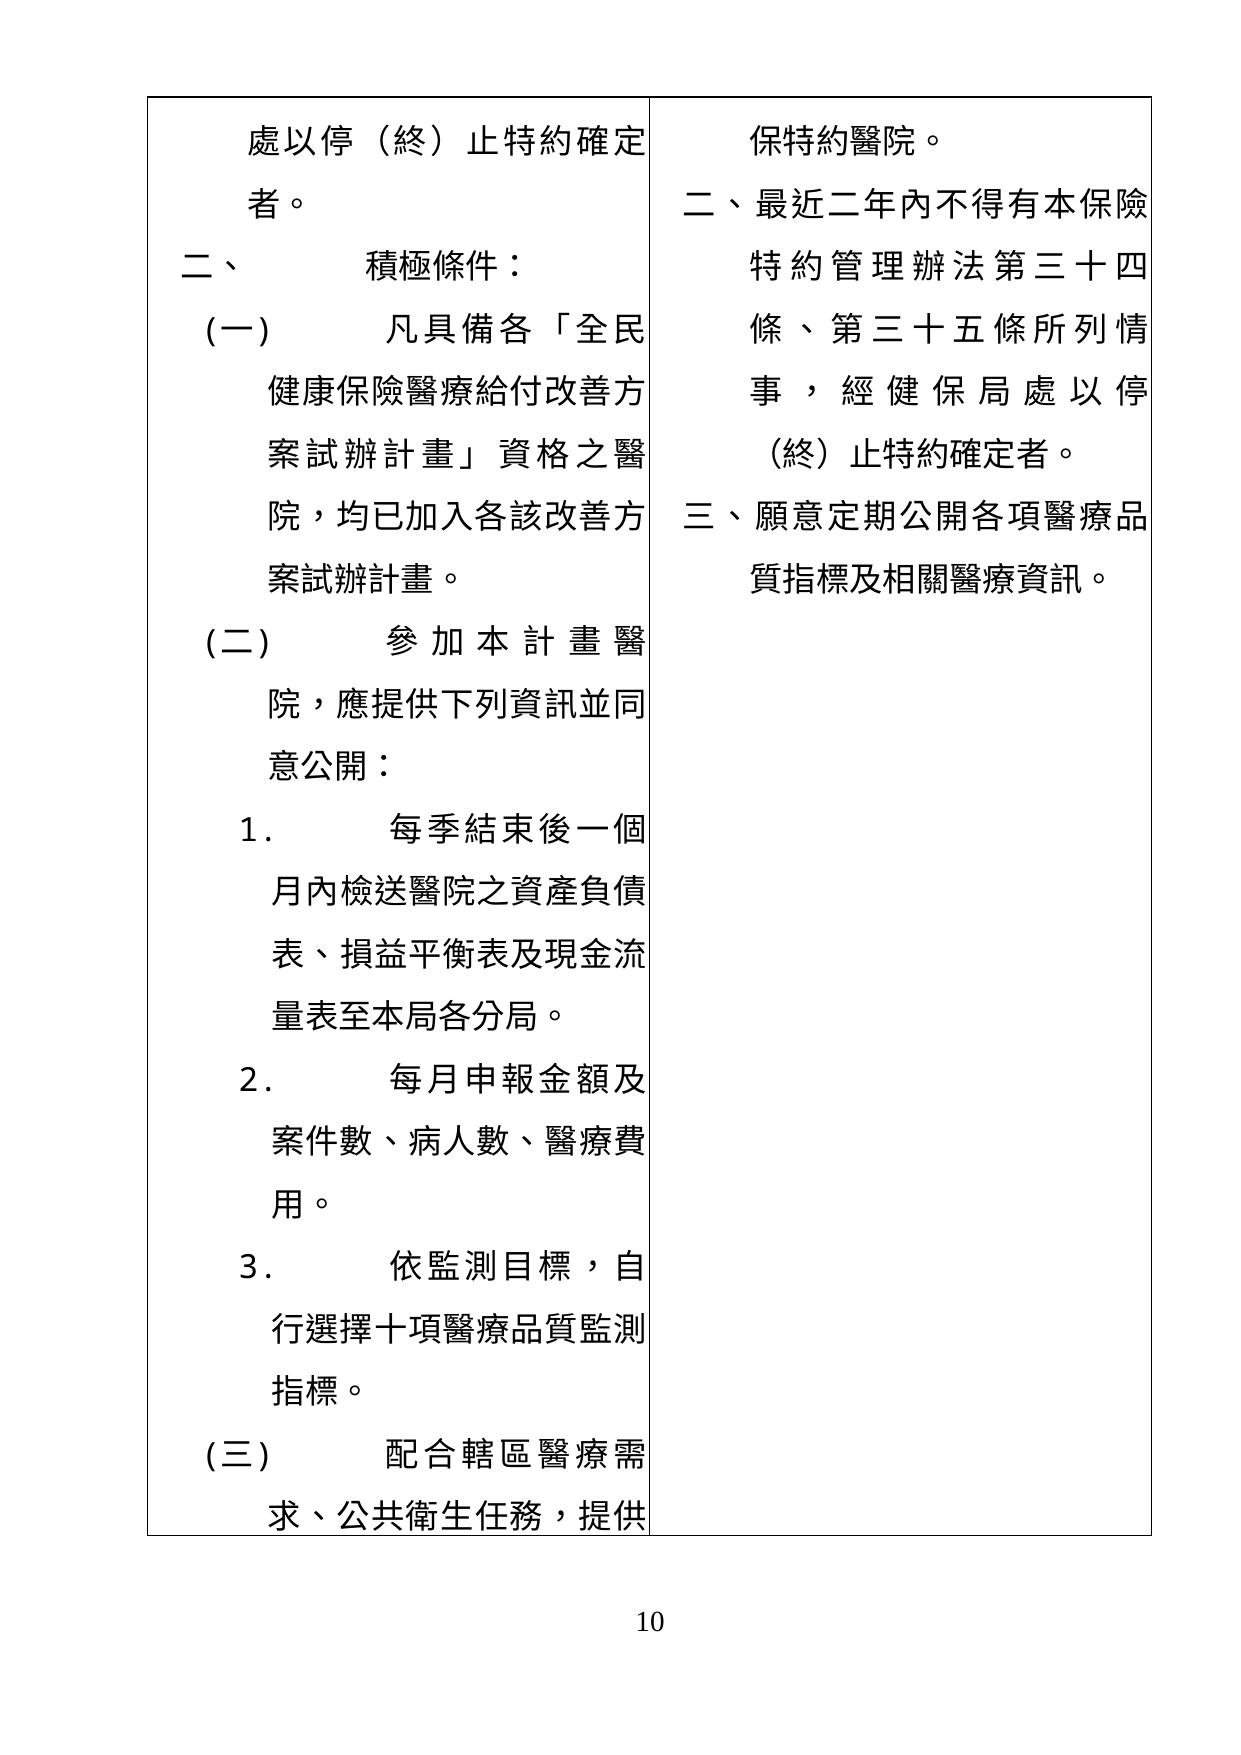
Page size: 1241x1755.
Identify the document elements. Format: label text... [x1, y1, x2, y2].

table_cell 保特約醫院。 二、最近二年內不得有本保險特約管理辦法第三十四條、第三十五條所列情事，經健保局處以停（終）止特約確定者。 三、願意定期公開各項醫療品質指標及相關醫療資訊。 [650, 98, 1151, 1535]
table_cell 處以停（終）止特約確定者。 二、 積極條件： (一) 凡具備各「全民健康保險醫療給付改善方案試辦計畫」資格之醫院，均已加入各該改善方案試辦計畫。 (二) 參加本計畫醫院，應提供下列資訊並同意公開： 1. 每季結束後一個月內檢送醫院之資產負債表、損益平衡表及現金流量表至本局各分局。 2. 每月申報金額及案件數、病人數、醫療費用。 3. 依監測目標，自行選擇十項醫療品質監測指標。 (三) 配合轄區醫療需求、公共衛生任務，提供 [148, 98, 649, 1535]
